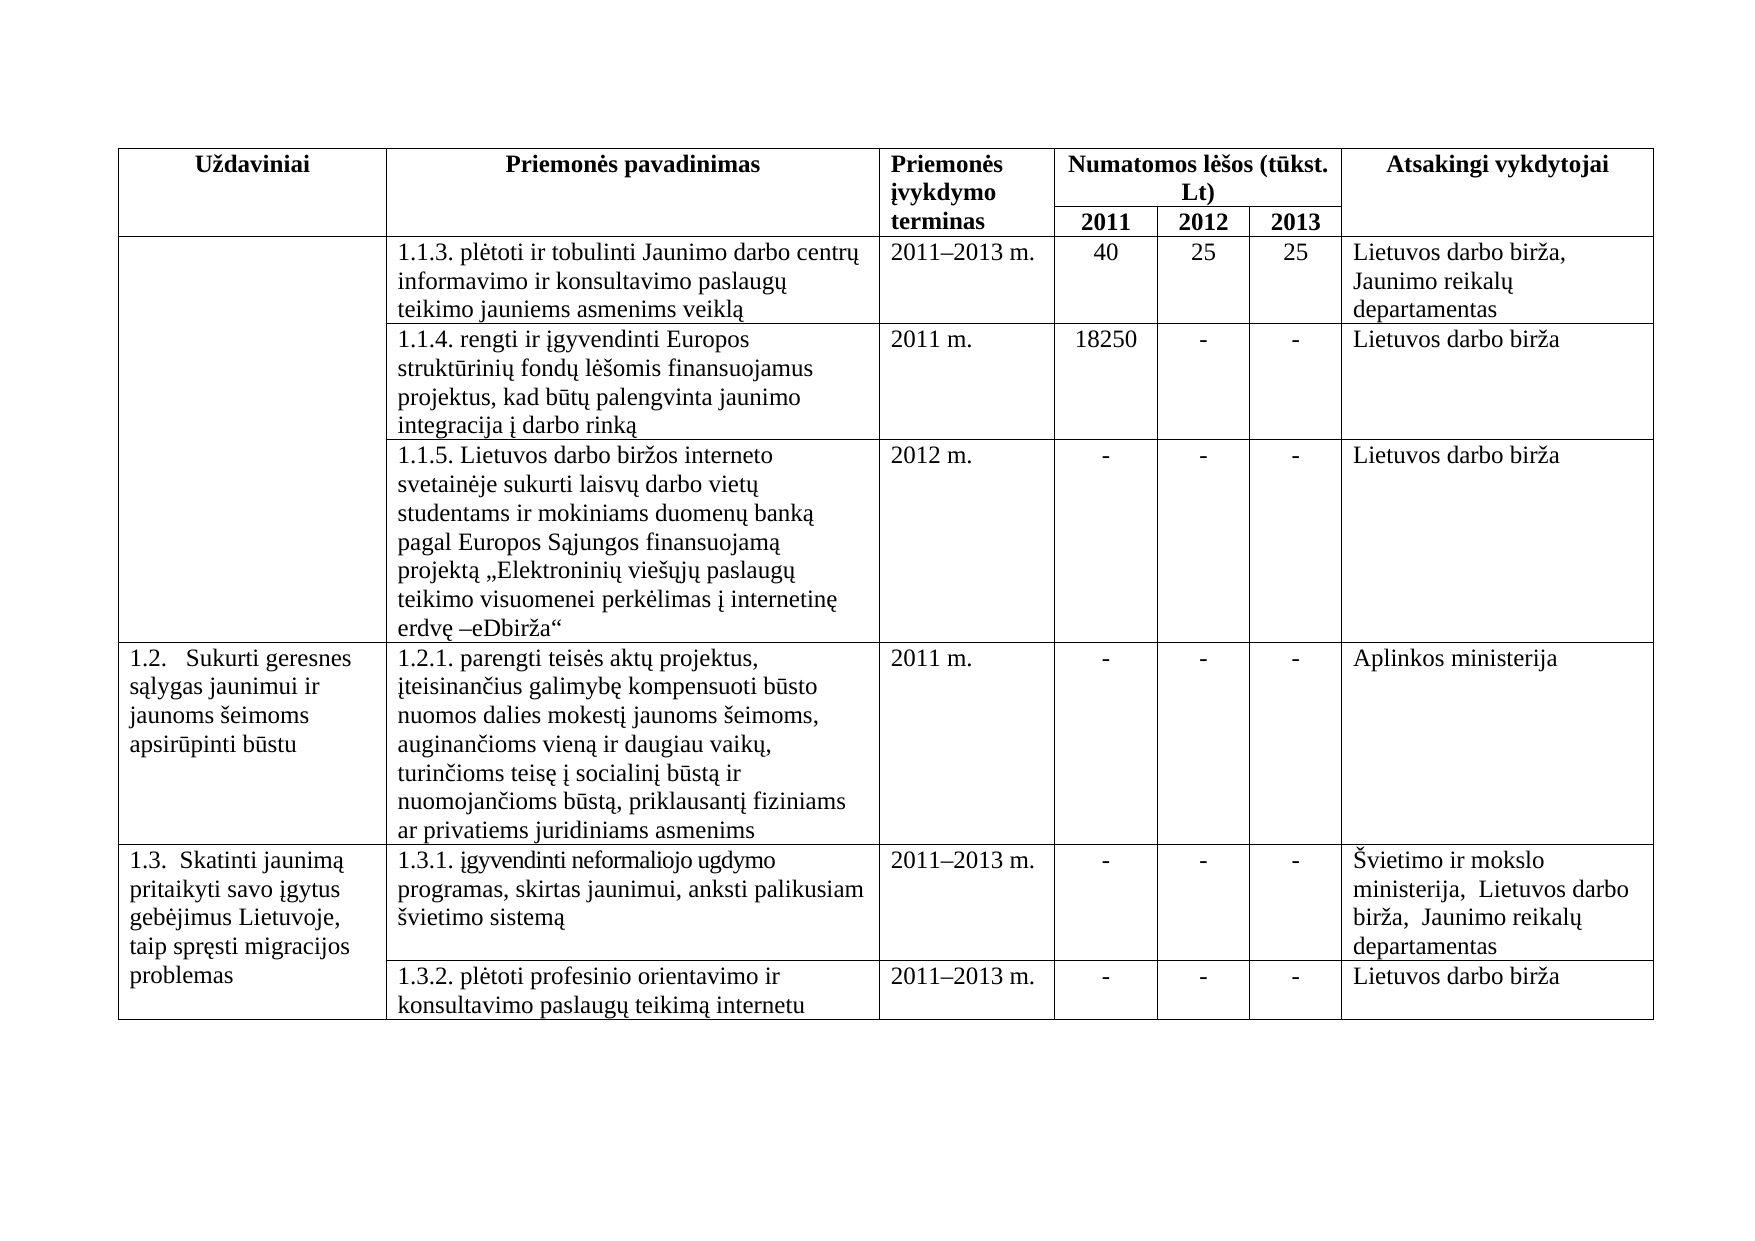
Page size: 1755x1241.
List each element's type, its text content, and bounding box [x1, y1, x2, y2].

table_cell 2011–2013 m. [880, 237, 1054, 323]
table_cell 2013 [1250, 207, 1341, 236]
table_cell - [1055, 845, 1157, 960]
table_cell 1.1.3. plėtoti ir tobulinti Jaunimo darbo centrų informavimo ir konsultavimo paslaugų teikimo jauniems asmenims veiklą [387, 237, 879, 323]
table_cell 40 [1055, 237, 1157, 323]
table_cell 2011–2013 m. [880, 961, 1054, 1018]
table_cell 1.3.2. plėtoti profesinio orientavimo ir konsultavimo paslaugų teikimą internetu [387, 961, 879, 1018]
table_header Priemonės įvykdymo terminas [880, 149, 1054, 236]
table_header Numatomos lėšos (tūkst. Lt) [1055, 149, 1341, 206]
table_cell 1.2. Sukurti geresnes sąlygas jaunimui ir jaunoms šeimoms apsirūpinti būstu [119, 643, 386, 844]
table_cell - [1158, 440, 1249, 642]
table_cell - [1158, 324, 1249, 439]
table_cell 18250 [1055, 324, 1157, 439]
table_header Priemonės pavadinimas [387, 149, 879, 236]
table_cell Lietuvos darbo birža [1342, 324, 1653, 439]
table_cell 25 [1250, 237, 1341, 323]
table_cell - [1055, 440, 1157, 642]
table_cell Lietuvos darbo birža [1342, 440, 1653, 642]
table_cell - [1055, 961, 1157, 1018]
table_header Uždaviniai [119, 149, 386, 236]
table_cell 2011 [1055, 207, 1157, 236]
table_cell - [1158, 961, 1249, 1018]
table_cell 1.3.1. įgyvendinti neformaliojo ugdymo programas, skirtas jaunimui, anksti palikusiam švietimo sistemą [387, 845, 879, 960]
table_cell 1.2.1. parengti teisės aktų projektus, įteisinančius galimybę kompensuoti būsto nuomos dalies mokestį jaunoms šeimoms, auginančioms vieną ir daugiau vaikų, turinčioms teisę į socialinį būstą ir nuomojančioms būstą, priklausantį fiziniams ar privatiems juridiniams asmenims [387, 643, 879, 844]
table_cell 2011 m. [880, 324, 1054, 439]
table_cell - [1250, 961, 1341, 1018]
table_cell - [1250, 643, 1341, 844]
table_cell - [1250, 324, 1341, 439]
table_cell 2012 [1158, 207, 1249, 236]
table_cell Lietuvos darbo birža, Jaunimo reikalų departamentas [1342, 237, 1653, 323]
table_cell 1.1.5. Lietuvos darbo biržos interneto svetainėje sukurti laisvų darbo vietų studentams ir mokiniams duomenų banką pagal Europos Sąjungos finansuojamą projektą „Elektroninių viešųjų paslaugų teikimo visuomenei perkėlimas į internetinę erdvę –eDbirža“ [387, 440, 879, 642]
table_cell - [1250, 440, 1341, 642]
table_cell [119, 237, 386, 642]
table_cell - [1158, 845, 1249, 960]
table_cell 2011–2013 m. [880, 845, 1054, 960]
table_cell - [1158, 643, 1249, 844]
table_cell Švietimo ir mokslo ministerija, Lietuvos darbo birža, Jaunimo reikalų departamentas [1342, 845, 1653, 960]
table_cell 1.1.4. rengti ir įgyvendinti Europos struktūrinių fondų lėšomis finansuojamus projektus, kad būtų palengvinta jaunimo integracija į darbo rinką [387, 324, 879, 439]
table_cell 2012 m. [880, 440, 1054, 642]
table_cell 25 [1158, 237, 1249, 323]
table_cell 1.3. Skatinti jaunimą pritaikyti savo įgytus gebėjimus Lietuvoje, taip spręsti migracijos problemas [119, 845, 386, 1018]
table_cell - [1250, 845, 1341, 960]
table_cell Aplinkos ministerija [1342, 643, 1653, 844]
table_cell 2011 m. [880, 643, 1054, 844]
table_cell - [1055, 643, 1157, 844]
table_cell Lietuvos darbo birža [1342, 961, 1653, 1018]
table_header Atsakingi vykdytojai [1342, 149, 1653, 236]
